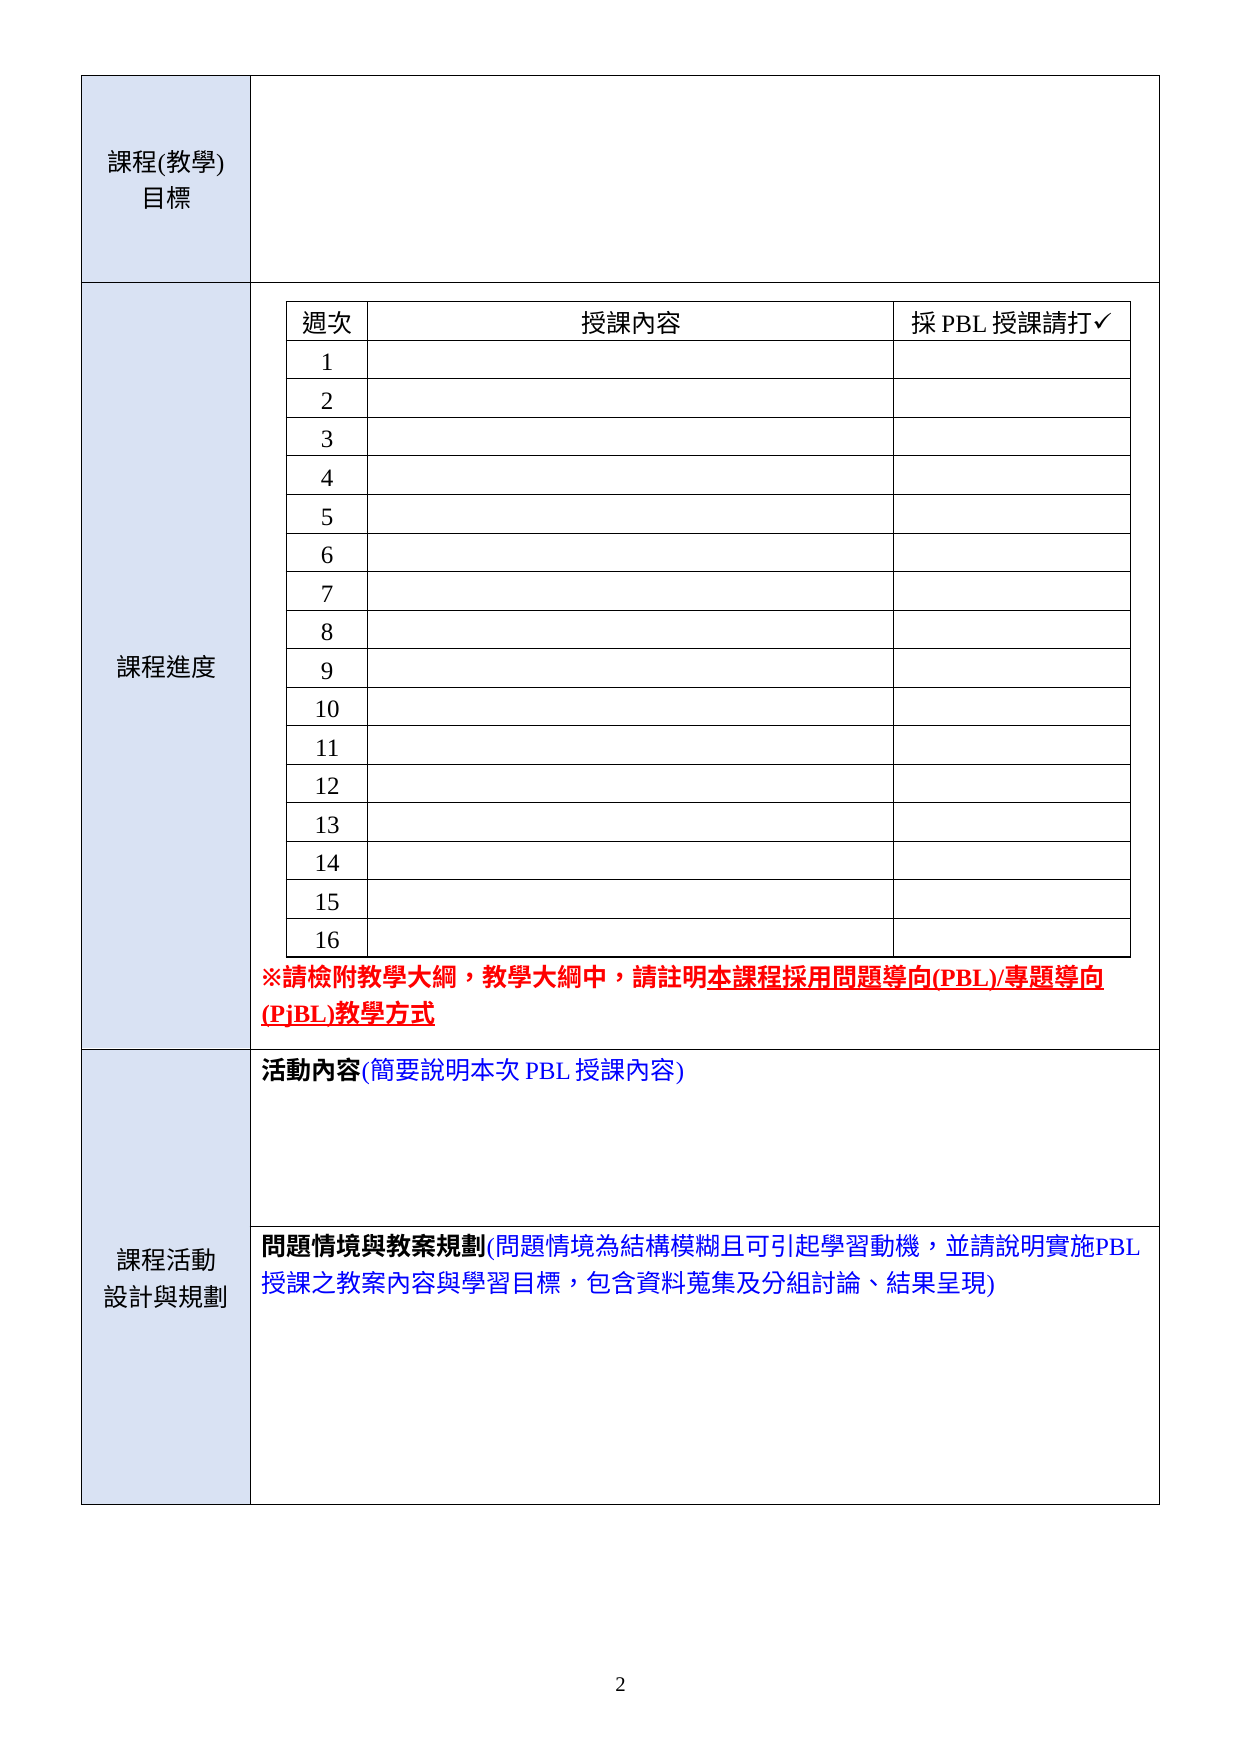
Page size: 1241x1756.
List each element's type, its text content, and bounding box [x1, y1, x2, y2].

table_cell 13 [287, 803, 367, 841]
table_cell 15 [287, 880, 367, 918]
table_cell [894, 456, 1130, 494]
table_cell [894, 765, 1130, 802]
table_cell [894, 880, 1130, 918]
table_cell ※請檢附教學大綱，教學大綱中，請註明本課程採用問題導向(PBL)/專題導向(PjBL)教學方式 [251, 283, 1159, 1048]
table_cell [894, 534, 1130, 571]
table_cell 6 [287, 534, 367, 571]
table_cell 課程(教學) 目標 [82, 76, 250, 282]
table_cell [894, 418, 1130, 455]
table_cell 活動內容(簡要說明本次PBL授課內容) [251, 1050, 1159, 1226]
table_cell [368, 379, 893, 417]
table_cell [368, 726, 893, 764]
table_cell 1 [287, 341, 367, 378]
table_cell 11 [287, 726, 367, 764]
table_cell [894, 803, 1130, 841]
table_cell [368, 418, 893, 455]
table_cell [368, 534, 893, 571]
table_cell 5 [287, 495, 367, 532]
table_cell 問題情境與教案規劃(問題情境為結構模糊且可引起學習動機，並請說明實施PBL授課之教案內容與學習目標，包含資料蒐集及分組討論、結果呈現) [251, 1227, 1159, 1504]
table_cell 3 [287, 418, 367, 455]
table_cell [894, 649, 1130, 687]
table_cell 4 [287, 456, 367, 494]
table_cell [368, 880, 893, 918]
table_header 採PBL授課請打 [894, 302, 1130, 340]
table_cell [894, 919, 1130, 956]
table_cell 課程活動 設計與規劃 [82, 1050, 250, 1504]
table_cell 8 [287, 611, 367, 648]
table_cell [368, 341, 893, 378]
table_cell 12 [287, 765, 367, 802]
table_cell [894, 842, 1130, 879]
table_cell [368, 456, 893, 494]
table_cell 課程進度 [82, 283, 250, 1048]
table_cell 9 [287, 649, 367, 687]
table_cell [368, 919, 893, 956]
table_cell [368, 495, 893, 532]
table_cell [894, 572, 1130, 609]
table_cell [368, 611, 893, 648]
table_cell [894, 726, 1130, 764]
table_cell 14 [287, 842, 367, 879]
table_cell [894, 495, 1130, 532]
table_cell 2 [287, 379, 367, 417]
table_cell [368, 572, 893, 609]
table_cell [894, 611, 1130, 648]
table_header 授課內容 [368, 302, 893, 340]
table_cell [894, 688, 1130, 725]
table_cell [368, 765, 893, 802]
table_cell [368, 803, 893, 841]
table_cell [251, 76, 1159, 282]
table_cell [368, 688, 893, 725]
table_cell 10 [287, 688, 367, 725]
table_cell 7 [287, 572, 367, 609]
table_header 週次 [287, 302, 367, 340]
table_cell 16 [287, 919, 367, 956]
table_cell [368, 842, 893, 879]
table_cell [894, 341, 1130, 378]
table_cell [894, 379, 1130, 417]
table_cell [368, 649, 893, 687]
